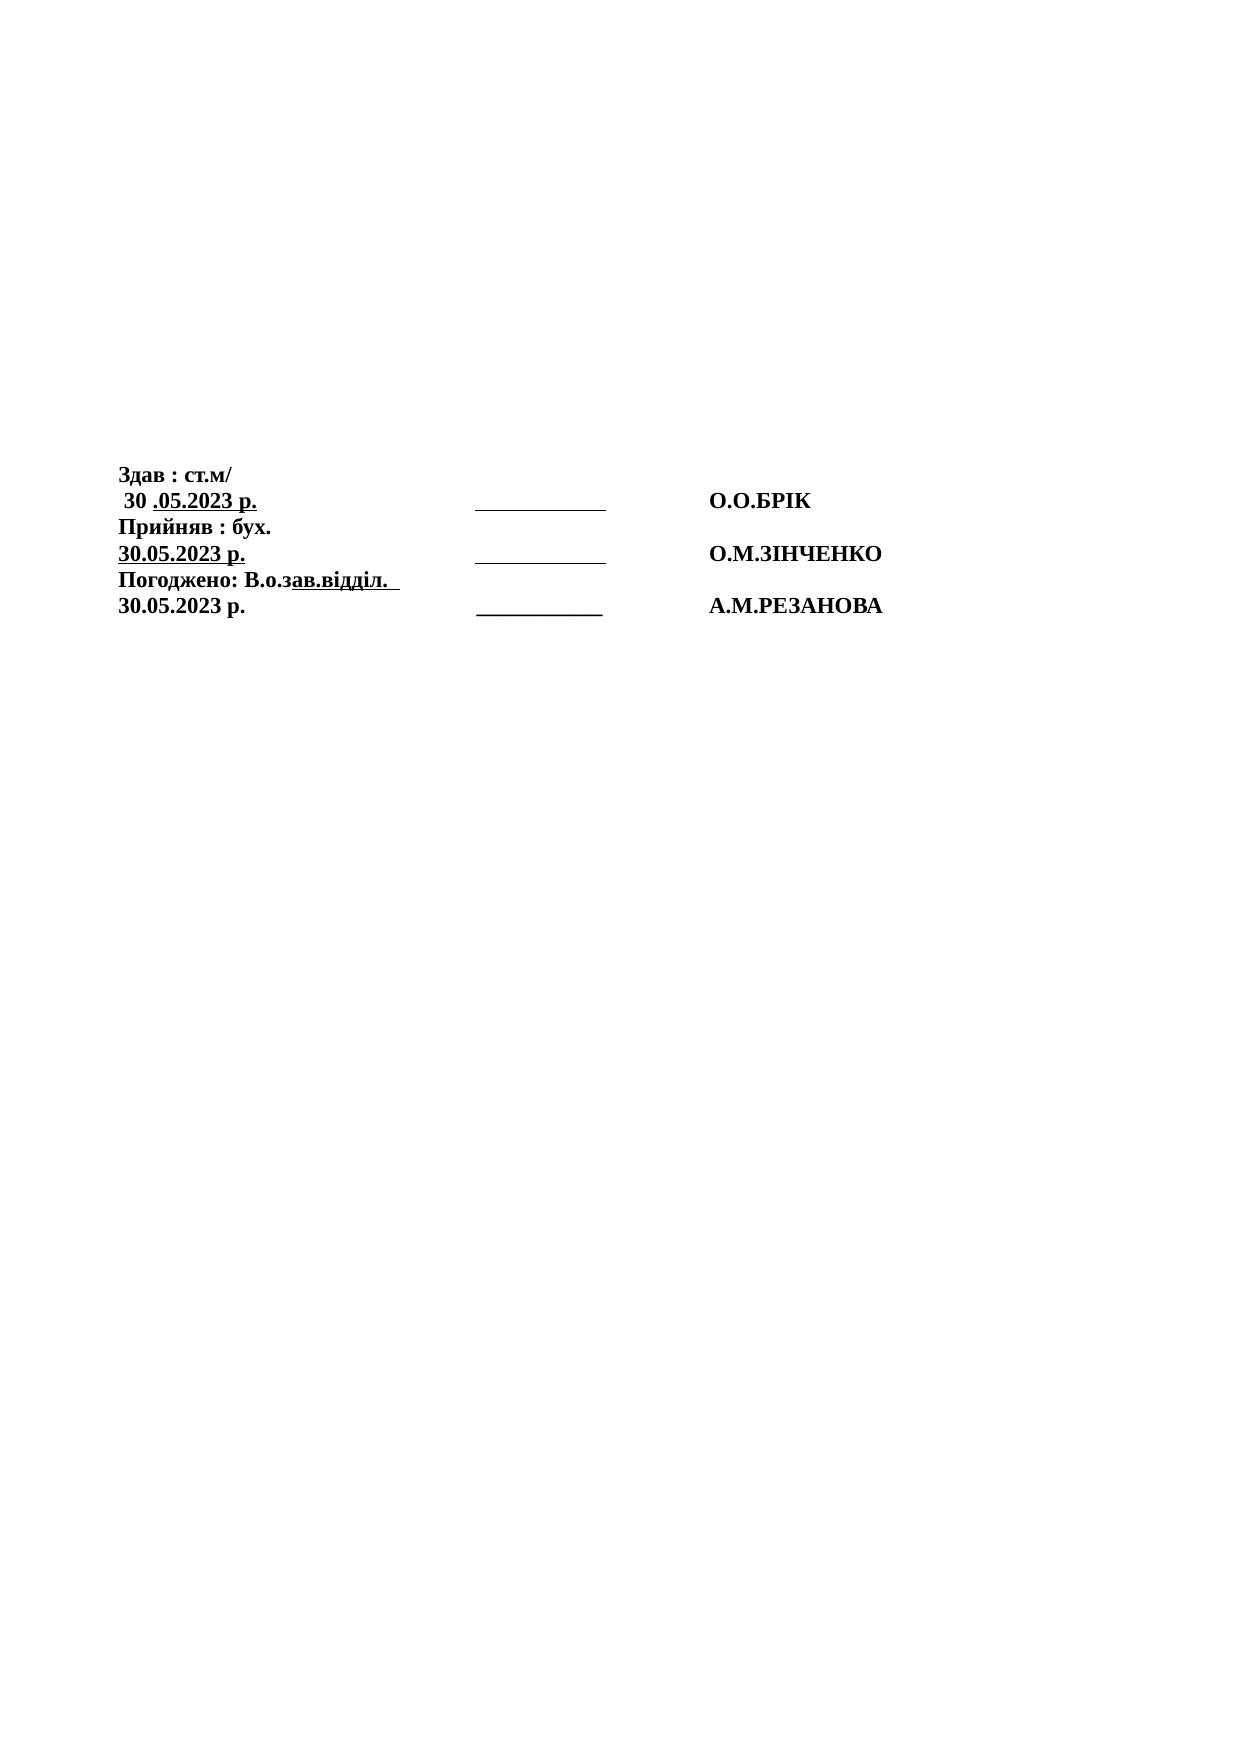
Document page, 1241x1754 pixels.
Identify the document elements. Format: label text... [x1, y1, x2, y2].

text Погоджено: В.о.зав.відділ. [118, 566, 1122, 592]
text 30 .05.2023 р. О.О.БРІК [118, 487, 1122, 513]
text 30.05.2023 р. ___________ А.М.РЕЗАНОВА [118, 592, 1122, 619]
text Прийняв : бух. [118, 513, 1122, 540]
text 30.05.2023 р. О.М.ЗІНЧЕНКО [118, 540, 1122, 566]
text Здав : ст.м/ [118, 461, 1122, 487]
